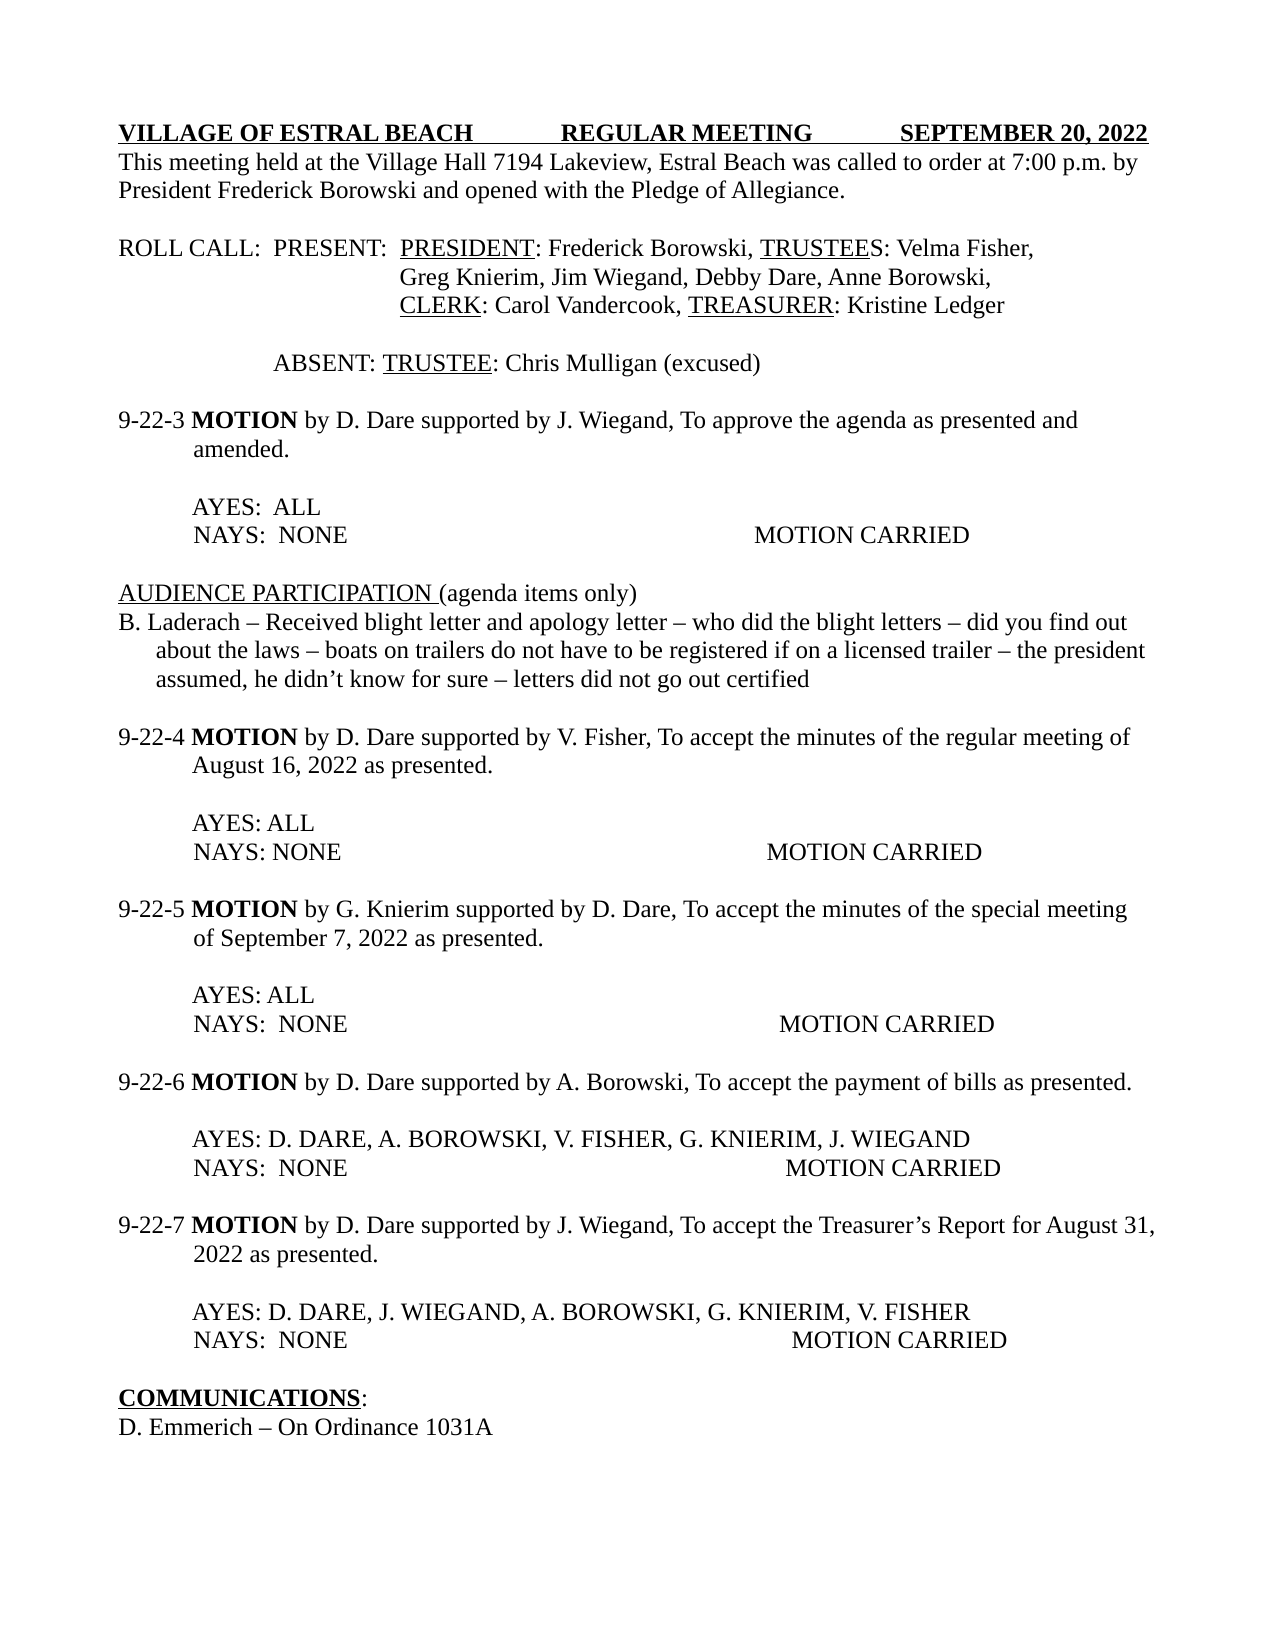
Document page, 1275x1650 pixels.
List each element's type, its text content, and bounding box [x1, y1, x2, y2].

text NAYS: NONE MOTION CARRIED [118, 837, 1157, 866]
text 9-22-7 MOTION by D. Dare supported by J. Wiegand, To accept the Treasurer’s Report for August 31, [118, 1211, 1157, 1239]
text 9-22-5 MOTION by G. Knierim supported by D. Dare, To accept the minutes of the special meeting [118, 894, 1157, 923]
text ROLL CALL: PRESENT: PRESIDENT: Frederick Borowski, TRUSTEES: Velma Fisher, [118, 233, 1157, 262]
text CLERK: Carol Vandercook, TREASURER: Kristine Ledger [118, 291, 1157, 319]
text AYES: ALL [118, 808, 1157, 837]
text amended. [118, 434, 1157, 463]
text NAYS: NONE MOTION CARRIED [118, 1153, 1157, 1182]
text NAYS: NONE MOTION CARRIED [118, 1326, 1157, 1354]
text ABSENT: TRUSTEE: Chris Mulligan (excused) [118, 348, 1157, 377]
text AYES: D. DARE, A. BOROWSKI, V. FISHER, G. KNIERIM, J. WIEGAND [118, 1124, 1157, 1153]
text AYES: ALL [118, 492, 1157, 521]
text NAYS: NONE MOTION CARRIED [118, 521, 1157, 549]
text President Frederick Borowski and opened with the Pledge of Allegiance. [118, 176, 1157, 204]
text VILLAGE OF ESTRAL BEACH REGULAR MEETING SEPTEMBER 20, 2022 [118, 118, 1157, 147]
text 9-22-4 MOTION by D. Dare supported by V. Fisher, To accept the minutes of the regular meeting of [118, 722, 1157, 751]
text NAYS: NONE MOTION CARRIED [118, 1009, 1157, 1038]
text 9-22-3 MOTION by D. Dare supported by J. Wiegand, To approve the agenda as presented and [118, 406, 1157, 434]
text assumed, he didn’t know for sure – letters did not go out certified [118, 664, 1157, 693]
text of September 7, 2022 as presented. [118, 923, 1157, 952]
text about the laws – boats on trailers do not have to be registered if on a licensed trailer – the president [118, 636, 1157, 664]
text August 16, 2022 as presented. [118, 751, 1157, 779]
text AYES: ALL [118, 981, 1157, 1009]
text Greg Knierim, Jim Wiegand, Debby Dare, Anne Borowski, [118, 262, 1157, 291]
text AUDIENCE PARTICIPATION (agenda items only) [118, 578, 1157, 607]
text 9-22-6 MOTION by D. Dare supported by A. Borowski, To accept the payment of bills as presented. [118, 1067, 1157, 1096]
text COMMUNICATIONS: [118, 1383, 1157, 1412]
text 2022 as presented. [118, 1239, 1157, 1268]
text This meeting held at the Village Hall 7194 Lakeview, Estral Beach was called to order at 7:00 p.m. by [118, 147, 1157, 176]
text D. Emmerich – On Ordinance 1031A [118, 1412, 1157, 1441]
text B. Laderach – Received blight letter and apology letter – who did the blight letters – did you find out [118, 607, 1157, 636]
text AYES: D. DARE, J. WIEGAND, A. BOROWSKI, G. KNIERIM, V. FISHER [118, 1297, 1157, 1326]
